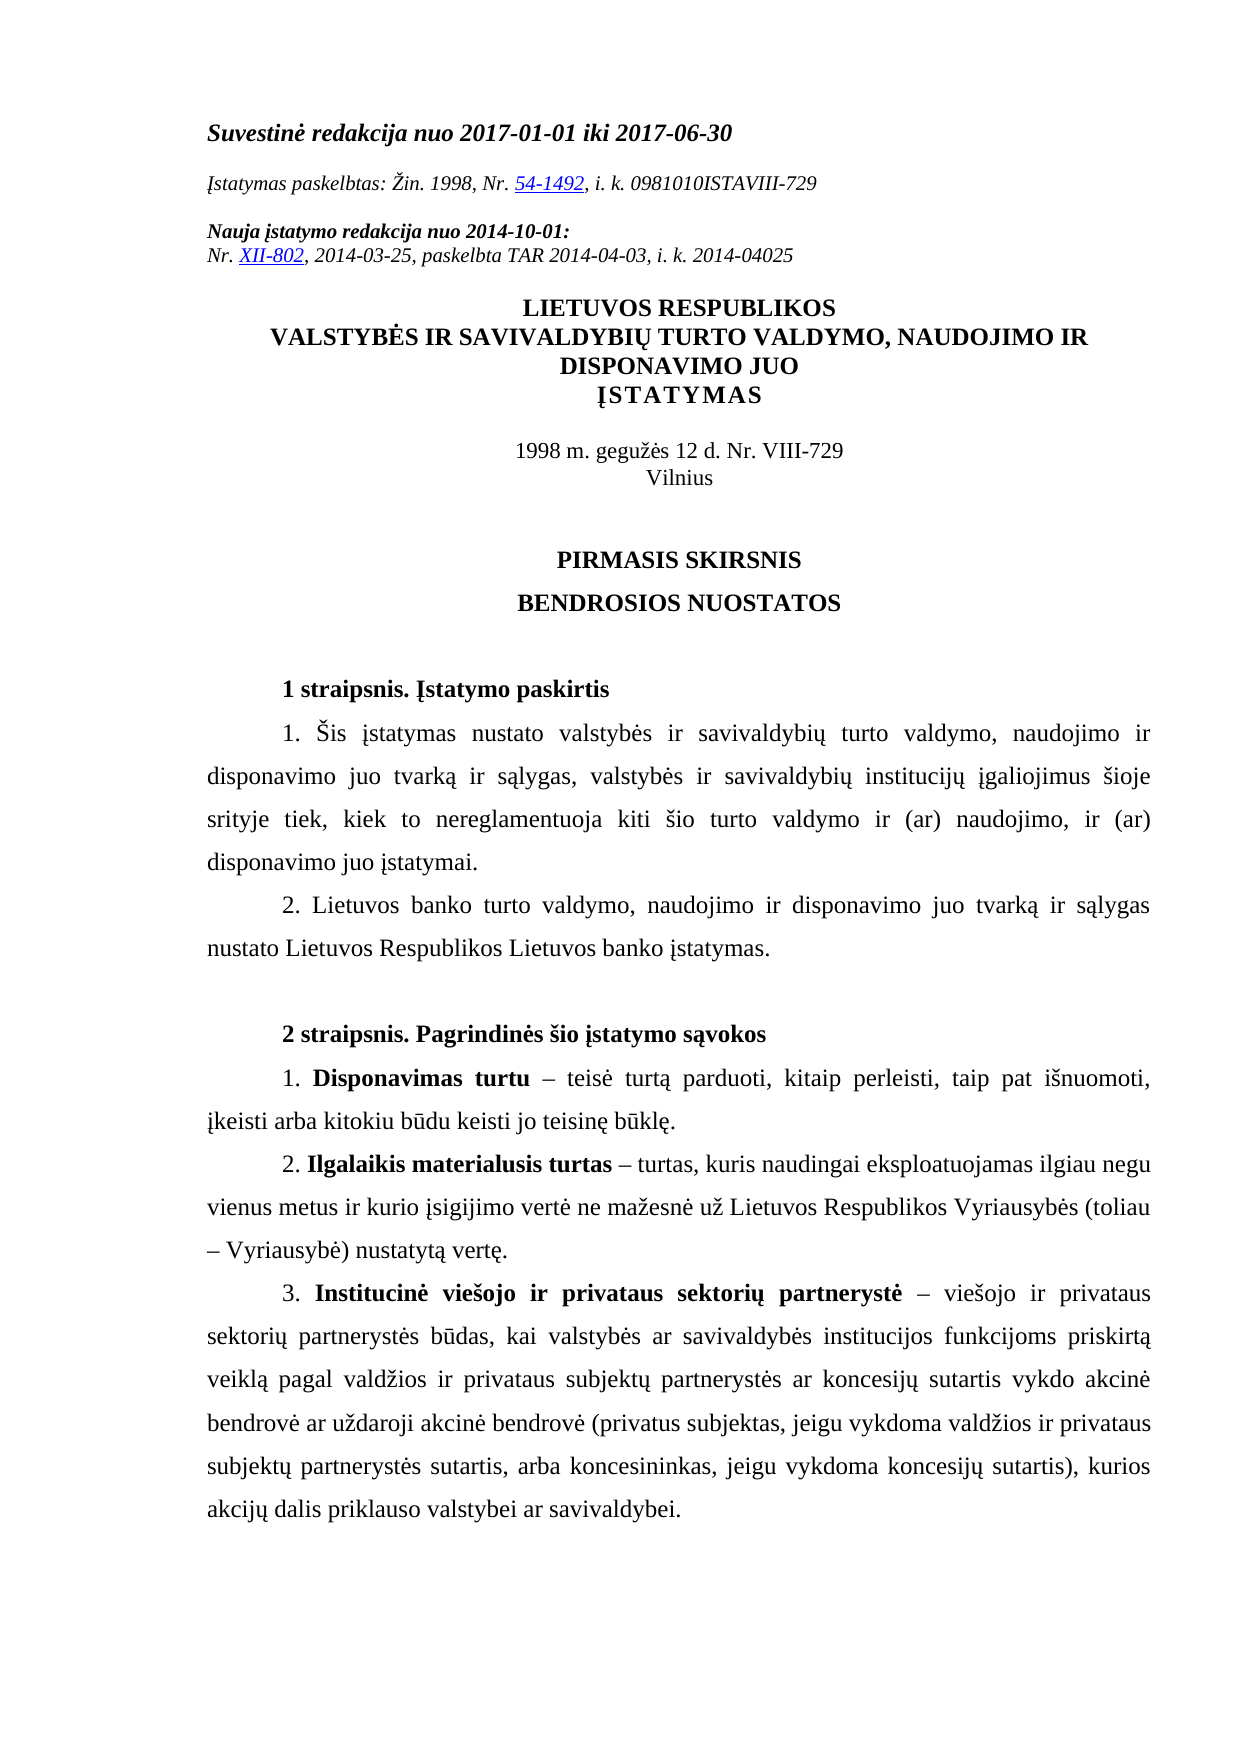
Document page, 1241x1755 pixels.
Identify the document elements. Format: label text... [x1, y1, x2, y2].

text Įstatymas paskelbtas: Žin. 1998, Nr. 54-1492, i. k. 0981010ISTAVIII-729 [207, 171, 1152, 195]
text Nauja įstatymo redakcija nuo 2014-10-01: [207, 219, 1152, 243]
text 1. Šis įstatymas nustato valstybės ir savivaldybių turto valdymo, naudojimo ir disponavimo juo tvarką ir sąlygas, valstybės ir savivaldybių institucijų įgaliojimus šioje srityje tiek, kiek to nereglamentuoja kiti šio turto valdymo ir (ar) naudojimo, ir (ar) disponavimo juo įstatymai. [207, 718, 1152, 876]
text 2 straipsnis. Pagrindinės šio įstatymo sąvokos [207, 1019, 1152, 1048]
text LIETUVOS RESPUBLIKOS VALSTYBĖS IR SAVIVALDYBIŲ TURTO VALDYMO, NAUDOJIMO IR DISPONAVIMO JUO ĮSTATYMAS [207, 293, 1152, 408]
text Nr. XII-802, 2014-03-25, paskelbta TAR 2014-04-03, i. k. 2014-04025 [207, 243, 1152, 267]
text PIRMASIS SKIRSNIS [207, 545, 1152, 574]
text 1. Disponavimas turtu – teisė turtą parduoti, kitaip perleisti, taip pat išnuomoti, įkeisti arba kitokiu būdu keisti jo teisinę būklę. [207, 1063, 1152, 1134]
text BENDROSIOS NUOSTATOS [207, 588, 1152, 617]
text 2. Lietuvos banko turto valdymo, naudojimo ir disponavimo juo tvarką ir sąlygas nustato Lietuvos Respublikos Lietuvos banko įstatymas. [207, 890, 1152, 962]
text 2. Ilgalaikis materialusis turtas – turtas, kuris naudingai eksploatuojamas ilgiau negu vienus metus ir kurio įsigijimo vertė ne mažesnė už Lietuvos Respublikos Vyriausybės (toliau – Vyriausybė) nustatytą vertę. [207, 1149, 1152, 1264]
text Suvestinė redakcija nuo 2017-01-01 iki 2017-06-30 [207, 118, 1152, 147]
text 1998 m. gegužės 12 d. Nr. VIII-729 Vilnius [207, 437, 1152, 490]
text 1 straipsnis. Įstatymo paskirtis [207, 674, 1152, 703]
text 3. Institucinė viešojo ir privataus sektorių partnerystė – viešojo ir privataus sektorių partnerystės būdas, kai valstybės ar savivaldybės institucijos funkcijoms priskirtą veiklą pagal valdžios ir privataus subjektų partnerystės ar koncesijų sutartis vykdo akcinė bendrovė ar uždaroji akcinė bendrovė (privatus subjektas, jeigu vykdoma valdžios ir privataus subjektų partnerystės sutartis, arba koncesininkas, jeigu vykdoma koncesijų sutartis), kurios akcijų dalis priklauso valstybei ar savivaldybei. [207, 1278, 1152, 1523]
